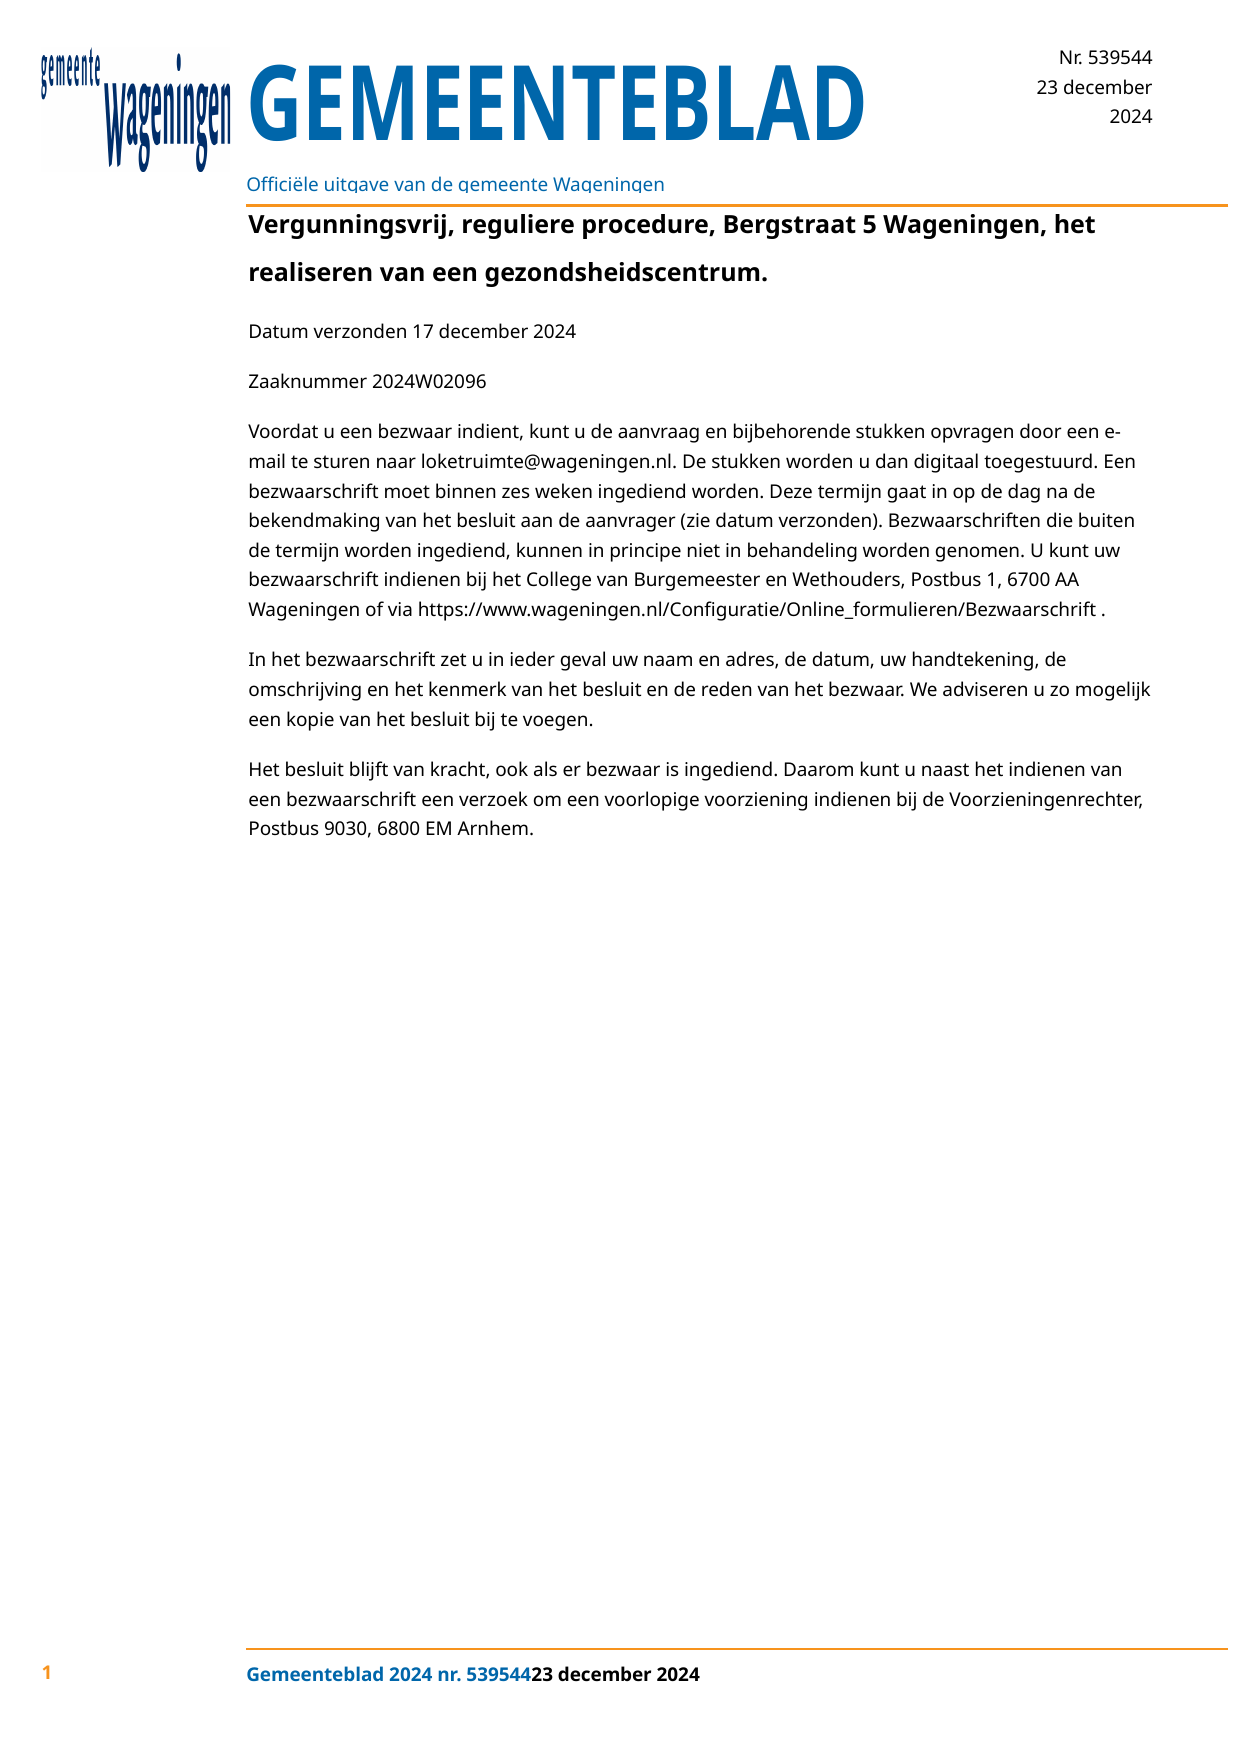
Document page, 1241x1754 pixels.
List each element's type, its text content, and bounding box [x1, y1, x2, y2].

text Voordat u een bezwaar indient, kunt u de aanvraag en bijbehorende stukken opvragen door een e-mail te sturen naar loketruimte@wageningen.nl. De stukken worden u dan digitaal toegestuurd. Een bezwaarschrift moet binnen zes weken ingediend worden. Deze termijn gaat in op de dag na de bekendmaking van het besluit aan de aanvrager (zie datum verzonden). Bezwaarschriften die buiten de termijn worden ingediend, kunnen in principe niet in behandeling worden genomen. U kunt uw bezwaarschrift indienen bij het College van Burgemeester en Wethouders, Postbus 1, 6700 AA Wageningen of via https://www.wageningen.nl/Configuratie/Online_formulieren/Bezwaarschrift . [248, 419, 1152, 622]
text Vergunningsvrij, reguliere procedure, Bergstraat 5 Wageningen, het realiseren van een gezondsheidscentrum. [248, 207, 1152, 288]
text Het besluit blijft van kracht, ook als er bezwaar is ingediend. Daarom kunt u naast het indienen van een bezwaarschrift een verzoek om een voorlopige voorziening indienen bij de Voorzieningenrechter, Postbus 9030, 6800 EM Arnhem. [248, 756, 1152, 841]
text Zaaknummer 2024W02096 [248, 368, 1152, 394]
picture [41, 47, 231, 172]
text In het bezwaarschrift zet u in ieder geval uw naam en adres, de datum, uw handtekening, de omschrijving en het kenmerk van het besluit en de reden van het bezwaar. We adviseren u zo mogelijk een kopie van het besluit bij te voegen. [248, 647, 1152, 732]
text Datum verzonden 17 december 2024 [248, 318, 1152, 344]
